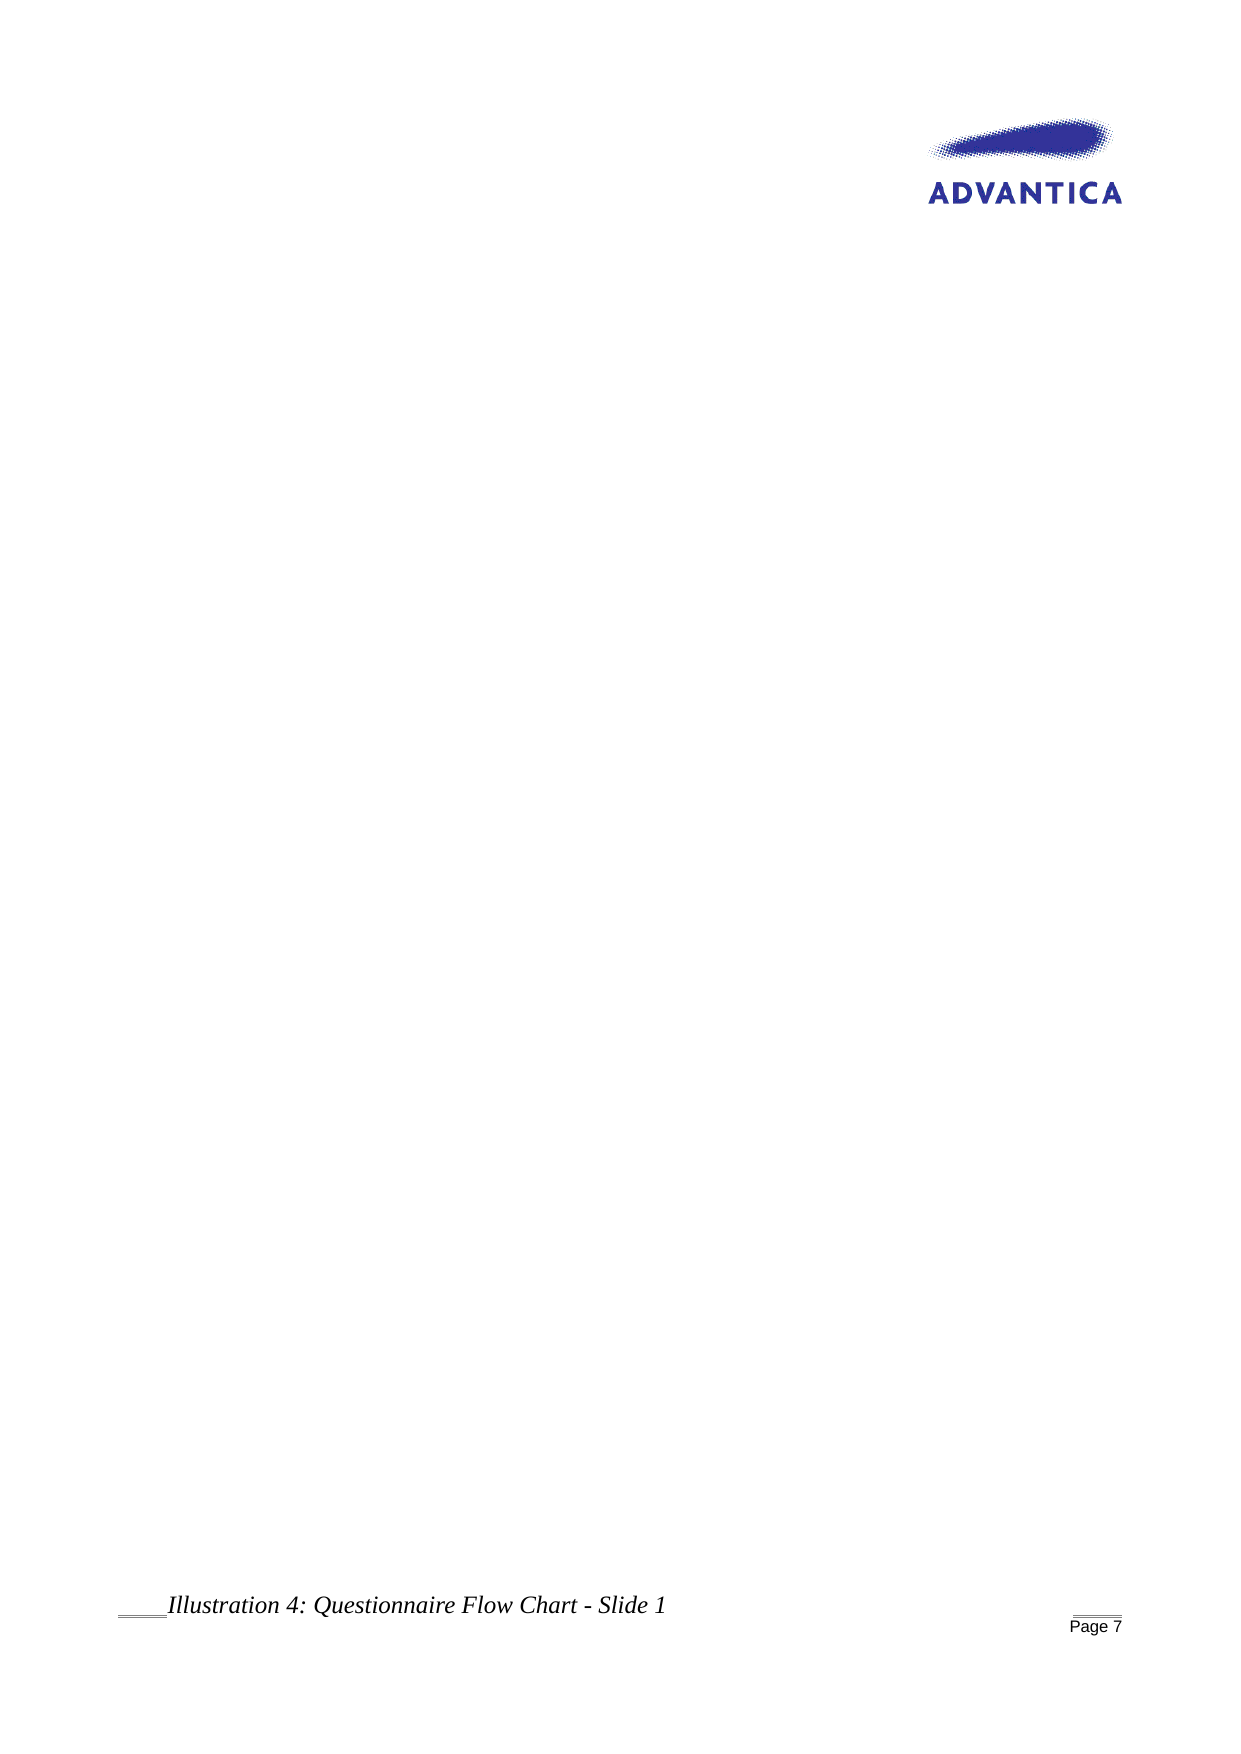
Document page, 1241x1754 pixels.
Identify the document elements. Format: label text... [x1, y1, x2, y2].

picture [927, 118, 1122, 204]
text Illustration 4: Questionnaire Flow Chart - Slide 1 [167, 310, 1073, 1619]
